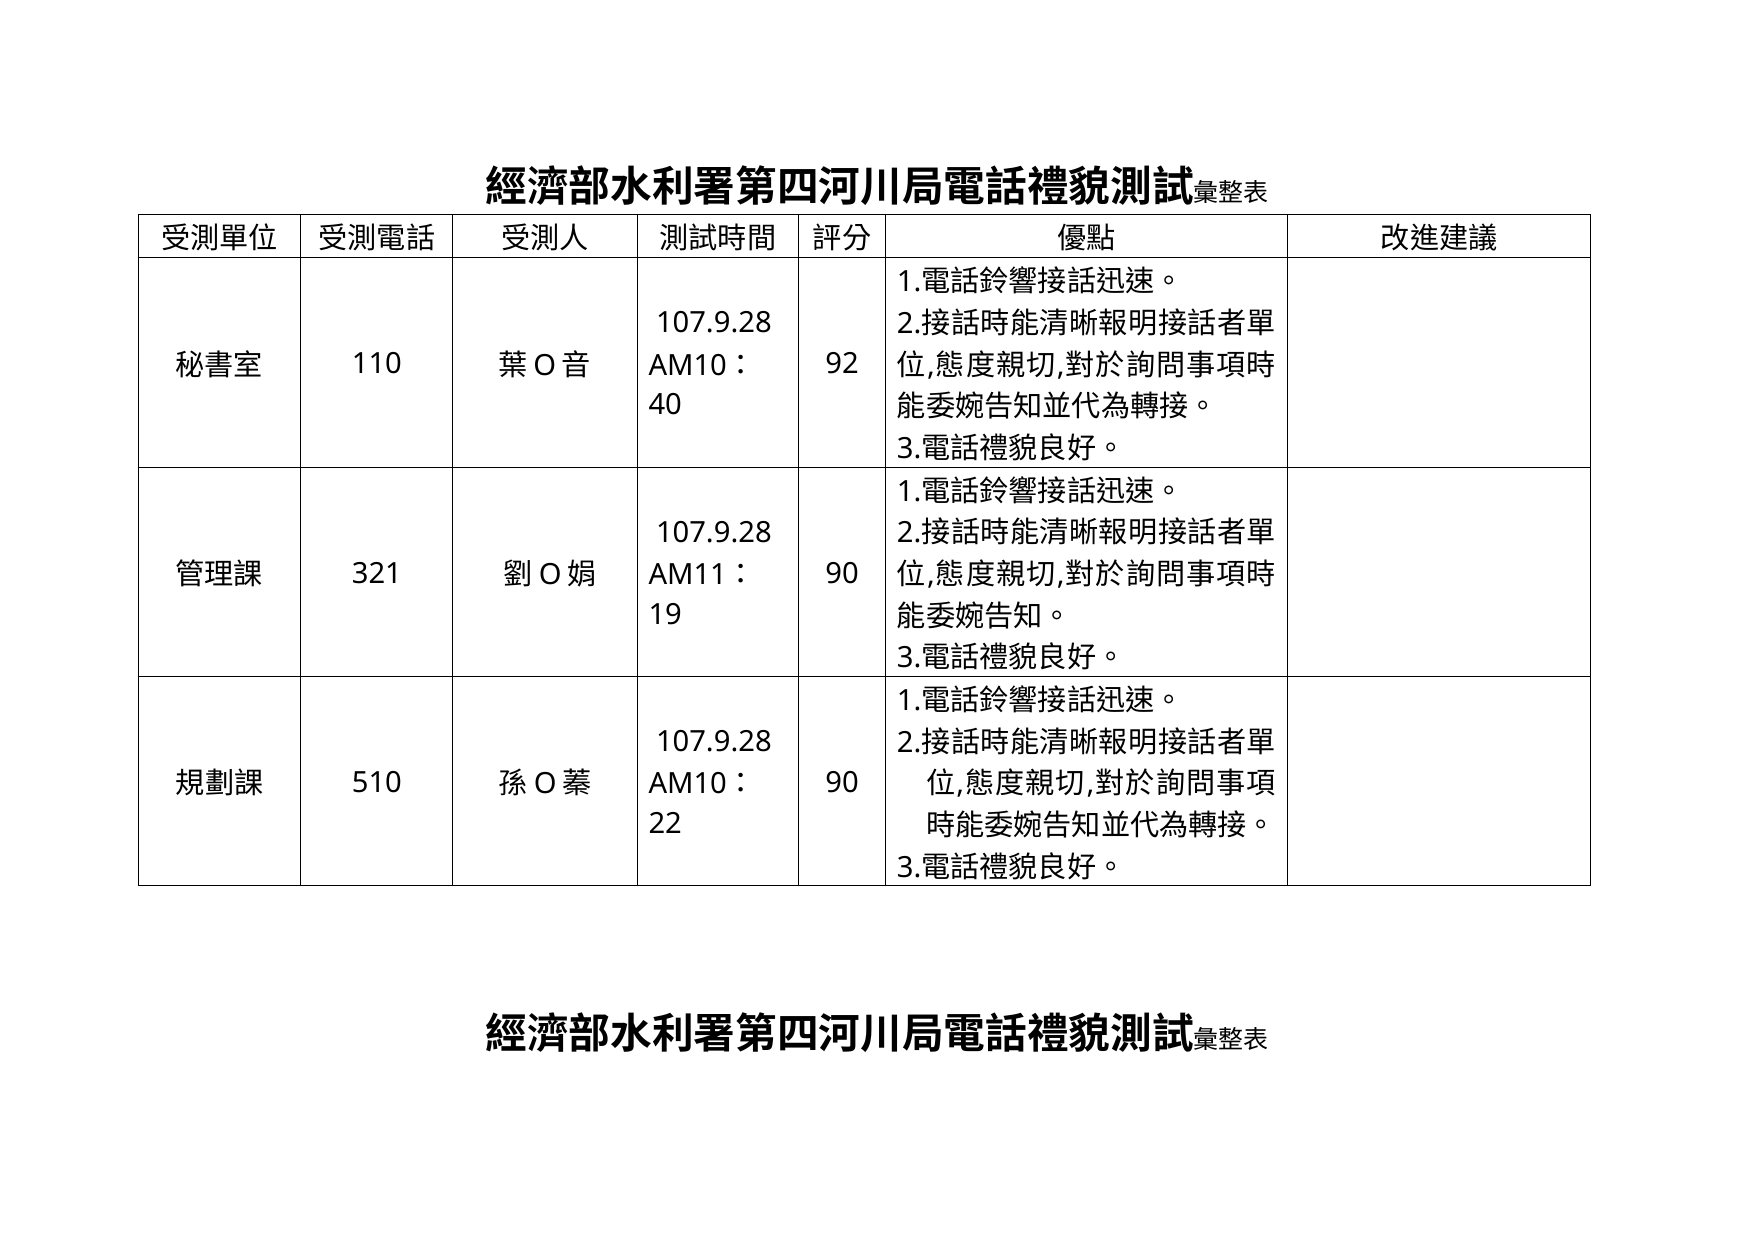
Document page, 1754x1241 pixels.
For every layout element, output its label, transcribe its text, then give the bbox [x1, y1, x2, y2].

table_cell 92 [799, 258, 885, 467]
table_header 受測人 [453, 215, 637, 257]
table_cell 秘書室 [139, 258, 300, 467]
table_cell 管理課 [139, 468, 300, 676]
table_cell 107.9.28 AM10：22 [638, 677, 798, 885]
table_cell 葉O音 [453, 258, 637, 467]
table_cell [1288, 258, 1590, 467]
table_cell [1288, 677, 1590, 885]
table_cell 規劃課 [139, 677, 300, 885]
table_cell 321 [301, 468, 452, 676]
table_header 優點 [886, 215, 1287, 257]
table_cell 107.9.28 AM10：40 [638, 258, 798, 467]
table_header 受測單位 [139, 215, 300, 257]
table_header 測試時間 [638, 215, 798, 257]
table_cell 107.9.28 AM11：19 [638, 468, 798, 676]
table_cell 510 [301, 677, 452, 885]
table_header 受測電話 [301, 215, 452, 257]
table_cell 劉O娟 [453, 468, 637, 676]
table_header 改進建議 [1288, 215, 1590, 257]
table_cell 孫O蓁 [453, 677, 637, 885]
text 經濟部水利署第四河川局電話禮貌測試彙整表 [150, 1000, 1604, 1060]
table_cell [1288, 468, 1590, 676]
table_cell 1.電話鈴響接話迅速。 2.接話時能清晰報明接話者單位,態度親切,對於詢問事項時能委婉告知並代為轉接。 3.電話禮貌良好。 [886, 258, 1287, 467]
table_cell 1.電話鈴響接話迅速。 2.接話時能清晰報明接話者單位,態度親切,對於詢問事項時能委婉告知並代為轉接。 3.電話禮貌良好。 [886, 677, 1287, 885]
table_cell 110 [301, 258, 452, 467]
table_cell 90 [799, 677, 885, 885]
table_cell 1.電話鈴響接話迅速。 2.接話時能清晰報明接話者單位,態度親切,對於詢問事項時能委婉告知。 3.電話禮貌良好。 [886, 468, 1287, 676]
table_header 評分 [799, 215, 885, 257]
table_cell 90 [799, 468, 885, 676]
text 經濟部水利署第四河川局電話禮貌測試彙整表 [150, 153, 1604, 214]
